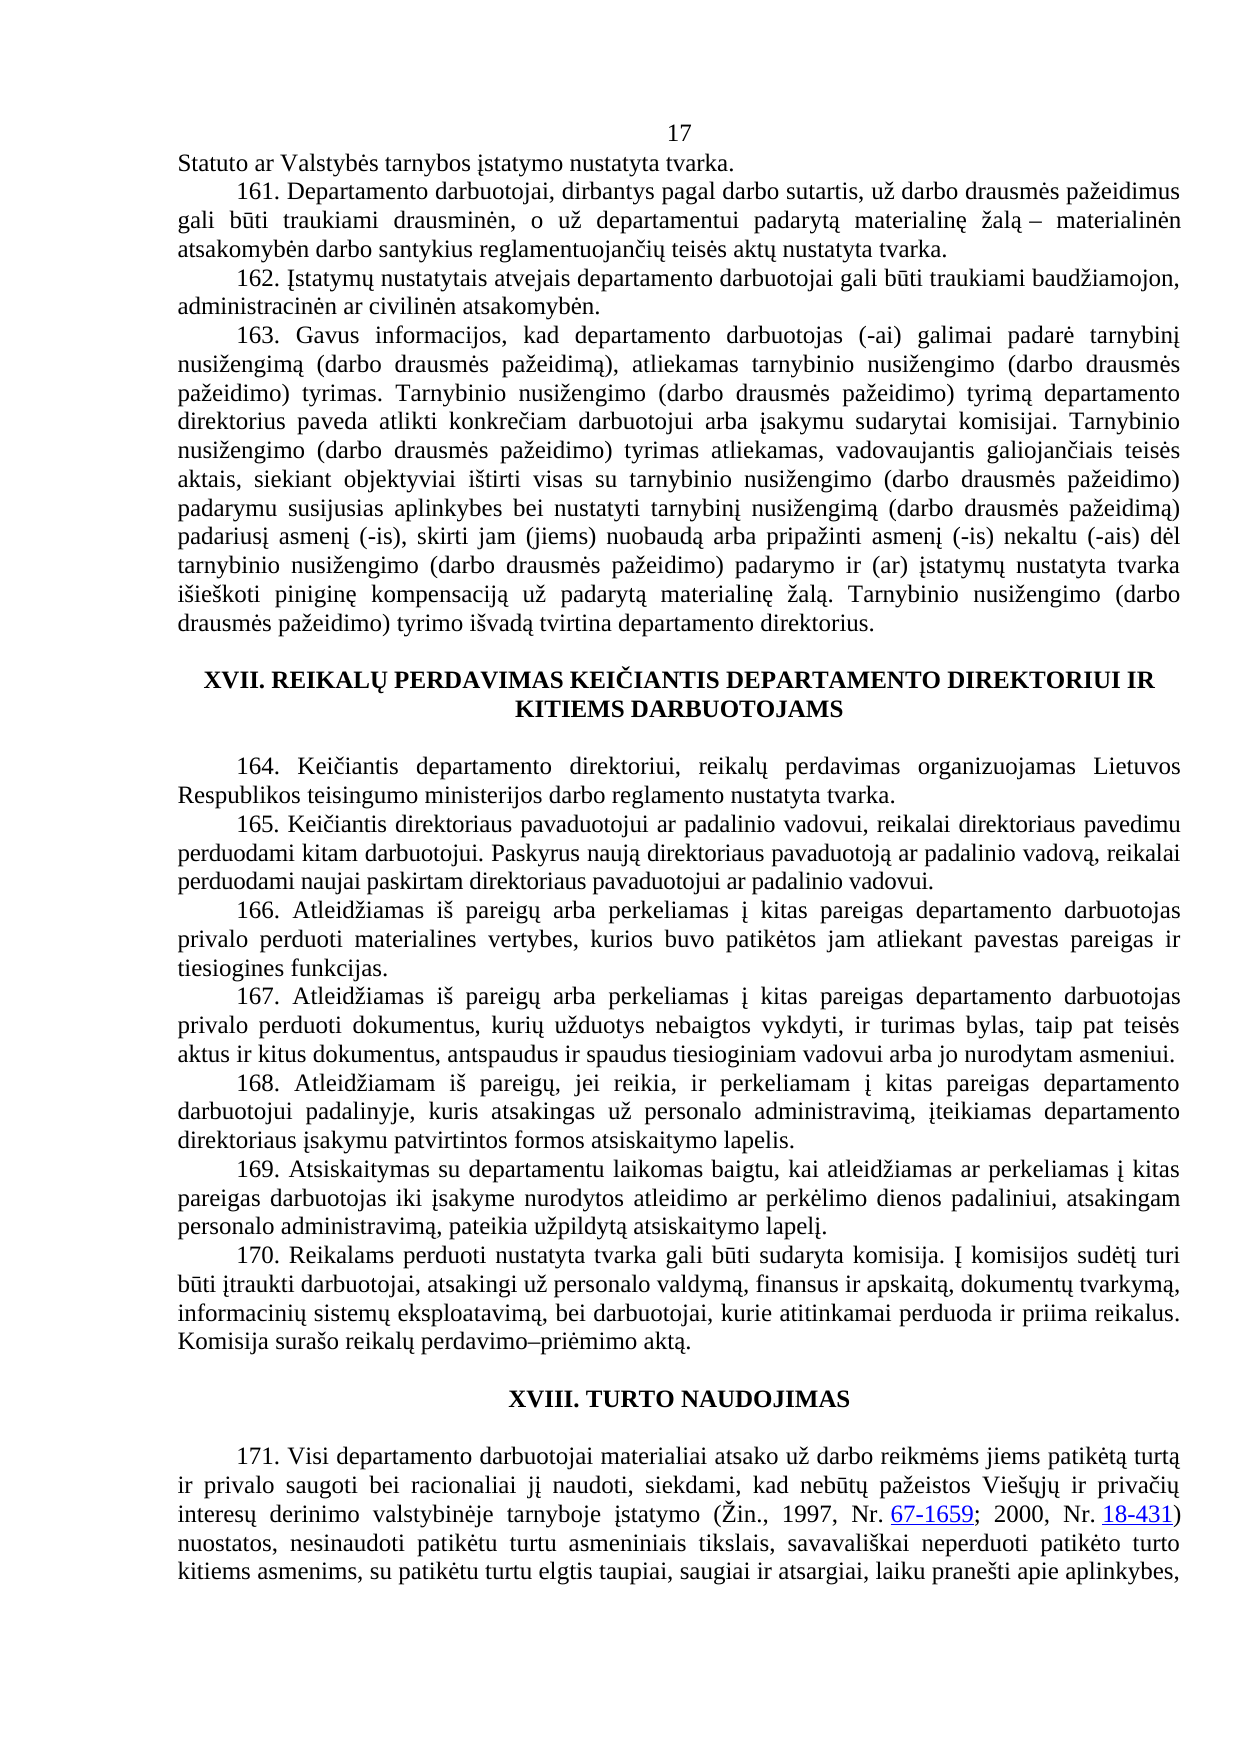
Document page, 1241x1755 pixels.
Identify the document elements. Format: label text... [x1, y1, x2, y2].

text 169. Atsiskaitymas su departamentu laikomas baigtu, kai atleidžiamas ar perkeliamas į kitas pareigas darbuotojas iki įsakyme nurodytos atleidimo ar perkėlimo dienos padaliniui, atsakingam personalo administravimą, pateikia užpildytą atsiskaitymo lapelį. [177, 1154, 1181, 1240]
text 165. Keičiantis direktoriaus pavaduotojui ar padalinio vadovui, reikalai direktoriaus pavedimu perduodami kitam darbuotojui. Paskyrus naują direktoriaus pavaduotoją ar padalinio vadovą, reikalai perduodami naujai paskirtam direktoriaus pavaduotojui ar padalinio vadovui. [177, 809, 1181, 895]
text XVIII. TURTO NAUDOJIMAS [177, 1384, 1181, 1413]
text 164. Keičiantis departamento direktoriui, reikalų perdavimas organizuojamas Lietuvos Respublikos teisingumo ministerijos darbo reglamento nustatyta tvarka. [177, 751, 1181, 809]
text Statuto ar Valstybės tarnybos įstatymo nustatyta tvarka. [177, 148, 1181, 176]
text XVII. REIKALŲ perdavimas KEIČIANTIS DEPARTAMENTO DIREKTORIUI IR KITIEMS DARBUOTOJAMS [177, 665, 1181, 723]
text 167. Atleidžiamas iš pareigų arba perkeliamas į kitas pareigas departamento darbuotojas privalo perduoti dokumentus, kurių užduotys nebaigtos vykdyti, ir turimas bylas, taip pat teisės aktus ir kitus dokumentus, antspaudus ir spaudus tiesioginiam vadovui arba jo nurodytam asmeniui. [177, 981, 1181, 1068]
text 166. Atleidžiamas iš pareigų arba perkeliamas į kitas pareigas departamento darbuotojas privalo perduoti materialines vertybes, kurios buvo patikėtos jam atliekant pavestas pareigas ir tiesiogines funkcijas. [177, 895, 1181, 981]
text 162. Įstatymų nustatytais atvejais departamento darbuotojai gali būti traukiami baudžiamojon, administracinėn ar civilinėn atsakomybėn. [177, 263, 1181, 320]
text 163. Gavus informacijos, kad departamento darbuotojas (-ai) galimai padarė tarnybinį nusižengimą (darbo drausmės pažeidimą), atliekamas tarnybinio nusižengimo (darbo drausmės pažeidimo) tyrimas. Tarnybinio nusižengimo (darbo drausmės pažeidimo) tyrimą departamento direktorius paveda atlikti konkrečiam darbuotojui arba įsakymu sudarytai komisijai. Tarnybinio nusižengimo (darbo drausmės pažeidimo) tyrimas atliekamas, vadovaujantis galiojančiais teisės aktais, siekiant objektyviai ištirti visas su tarnybinio nusižengimo (darbo drausmės pažeidimo) padarymu susijusias aplinkybes bei nustatyti tarnybinį nusižengimą (darbo drausmės pažeidimą) padariusį asmenį (-is), skirti jam (jiems) nuobaudą arba pripažinti asmenį (-is) nekaltu (-ais) dėl tarnybinio nusižengimo (darbo drausmės pažeidimo) padarymo ir (ar) įstatymų nustatyta tvarka išieškoti piniginę kompensaciją už padarytą materialinę žalą. Tarnybinio nusižengimo (darbo drausmės pažeidimo) tyrimo išvadą tvirtina departamento direktorius. [177, 320, 1181, 636]
text 168. Atleidžiamam iš pareigų, jei reikia, ir perkeliamam į kitas pareigas departamento darbuotojui padalinyje, kuris atsakingas už personalo administravimą, įteikiamas departamento direktoriaus įsakymu patvirtintos formos atsiskaitymo lapelis. [177, 1068, 1181, 1154]
text 161. Departamento darbuotojai, dirbantys pagal darbo sutartis, už darbo drausmės pažeidimus gali būti traukiami drausminėn, o už departamentui padarytą materialinę žalą – materialinėn atsakomybėn darbo santykius reglamentuojančių teisės aktų nustatyta tvarka. [177, 176, 1181, 263]
text 170. Reikalams perduoti nustatyta tvarka gali būti sudaryta komisija. Į komisijos sudėtį turi būti įtraukti darbuotojai, atsakingi už personalo valdymą, finansus ir apskaitą, dokumentų tvarkymą, informacinių sistemų eksploatavimą, bei darbuotojai, kurie atitinkamai perduoda ir priima reikalus. Komisija surašo reikalų perdavimo–priėmimo aktą. [177, 1240, 1181, 1355]
text 171. Visi departamento darbuotojai materialiai atsako už darbo reikmėms jiems patikėtą turtą ir privalo saugoti bei racionaliai jį naudoti, siekdami, kad nebūtų pažeistos Viešųjų ir privačių interesų derinimo valstybinėje tarnyboje įstatymo (Žin., 1997, Nr. 67-1659; 2000, Nr. 18-431) nuostatos, nesinaudoti patikėtu turtu asmeniniais tikslais, savavališkai neperduoti patikėto turto kitiems asmenims, su patikėtu turtu elgtis taupiai, saugiai ir atsargiai, laiku pranešti apie aplinkybes, [177, 1441, 1181, 1585]
